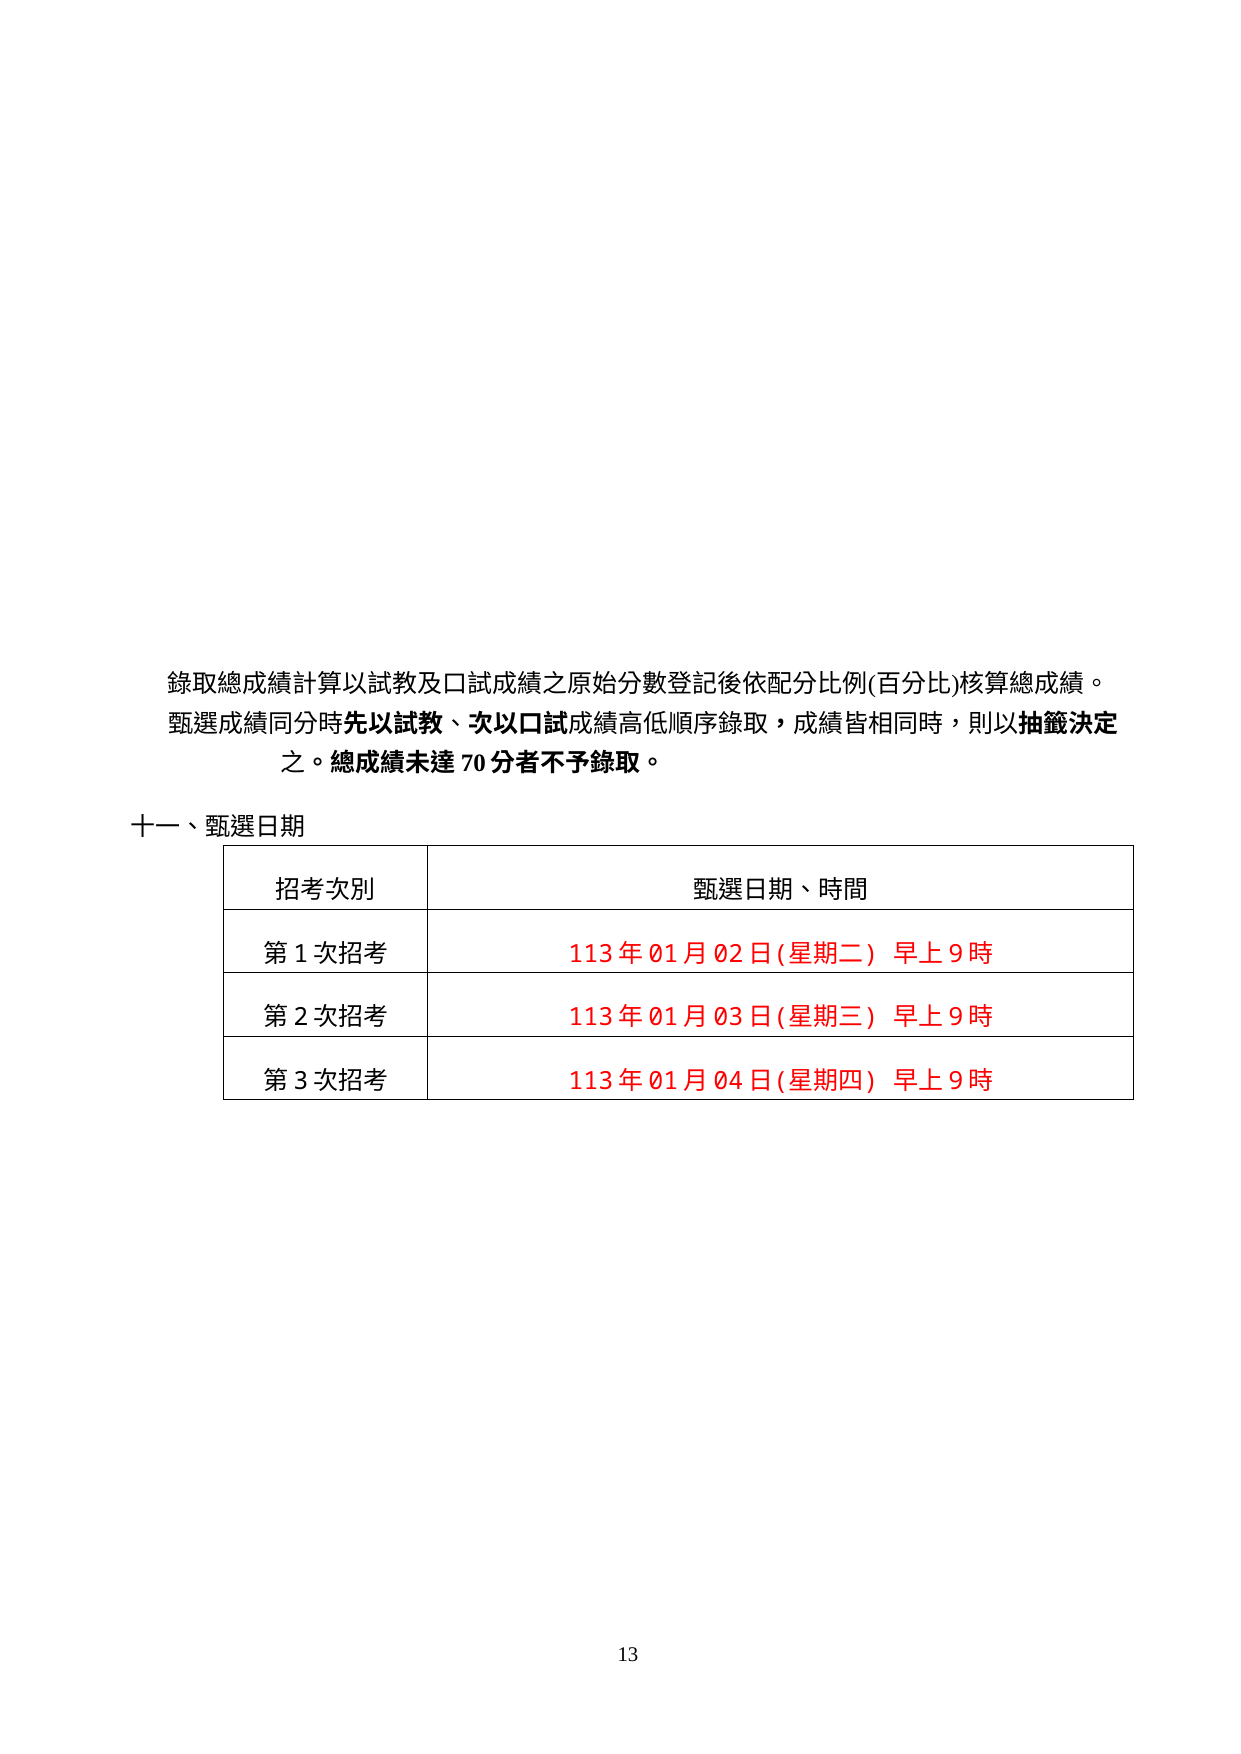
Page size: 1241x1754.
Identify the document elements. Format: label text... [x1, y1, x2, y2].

table_cell 113年01月02日(星期二) 早上9時 [428, 910, 1133, 972]
table_cell 第1次招考 [224, 910, 427, 972]
table_header 招考次別 [224, 846, 427, 909]
table_cell 第2次招考 [224, 973, 427, 1036]
text 甄選成績同分時先以試教、次以口試成績高低順序錄取，成績皆相同時，則以抽籤決定之。總成績未達70分者不予錄取。 [168, 703, 1137, 779]
text 十一、甄選日期 [118, 783, 1137, 845]
table_cell 第3次招考 [224, 1037, 427, 1099]
table_cell 113年01月03日(星期三) 早上9時 [428, 973, 1133, 1036]
table_header 甄選日期、時間 [428, 846, 1133, 909]
text 錄取總成績計算以試教及口試成績之原始分數登記後依配分比例(百分比)核算總成績。 [168, 663, 1137, 699]
table_cell 113年01月04日(星期四) 早上9時 [428, 1037, 1133, 1099]
